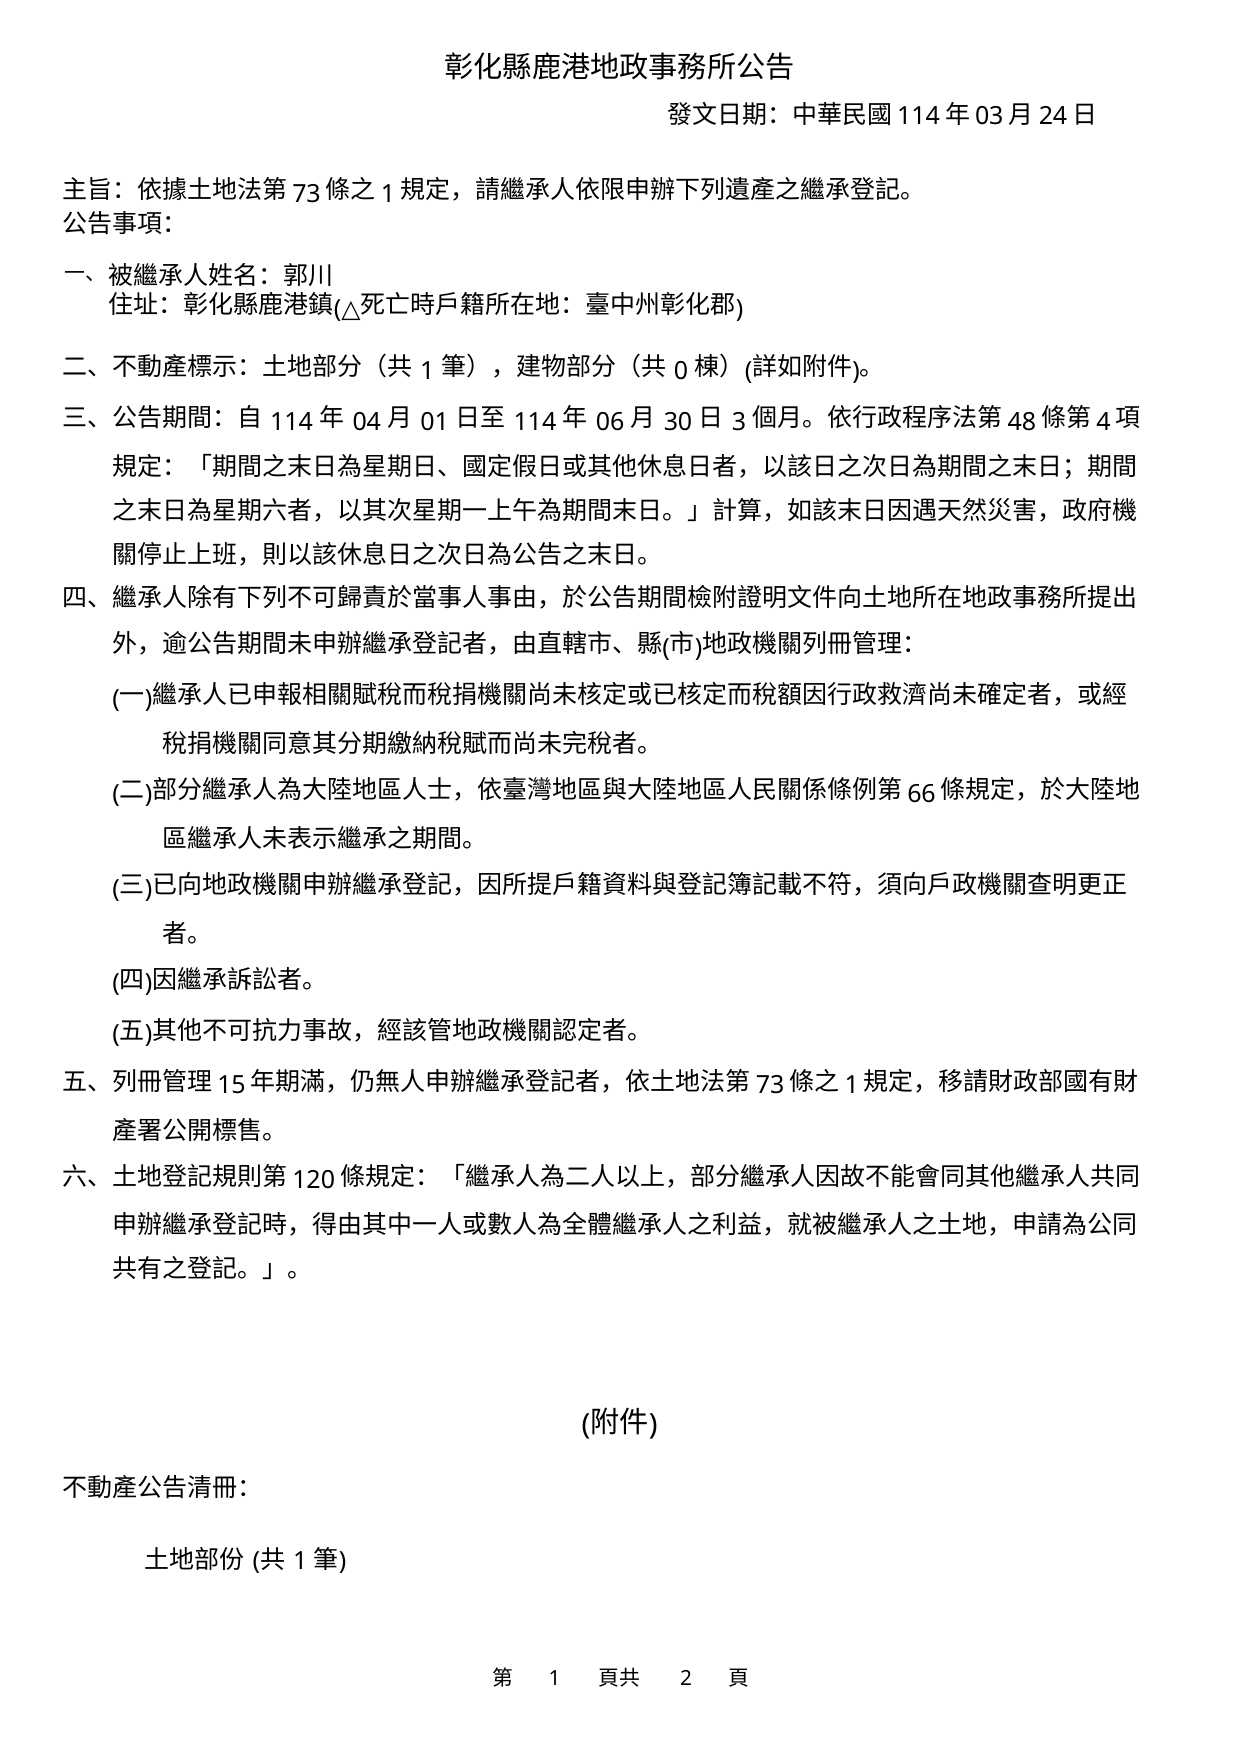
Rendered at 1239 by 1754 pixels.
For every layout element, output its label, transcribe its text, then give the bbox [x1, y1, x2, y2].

table_cell [1177, 353, 1239, 1352]
table_cell [0, 353, 62, 1352]
table_cell [0, 1658, 62, 1698]
table_cell [667, 135, 718, 176]
table_cell [0, 1454, 62, 1526]
table_cell [1177, 1392, 1239, 1453]
table_header [667, 0, 718, 41]
table_cell [1177, 1598, 1239, 1657]
table_header [483, 0, 523, 41]
table_cell [718, 1598, 759, 1657]
table_cell 1 [523, 1658, 585, 1698]
table_cell [0, 1352, 62, 1392]
table_cell [718, 1352, 759, 1392]
table_cell [483, 1598, 523, 1657]
table_cell [523, 95, 585, 135]
table_cell [667, 1598, 718, 1657]
table_cell [718, 135, 759, 176]
table_cell [1177, 135, 1239, 176]
table_cell [109, 1658, 482, 1698]
table_cell [0, 216, 62, 261]
table_cell [0, 95, 62, 135]
table_header [585, 0, 653, 41]
table_cell [62, 135, 109, 176]
table_header [523, 0, 585, 41]
table_cell 2 [653, 1658, 718, 1698]
table_cell 一、 [62, 261, 109, 312]
table_header [1177, 0, 1239, 41]
table_cell [1177, 1526, 1239, 1597]
table_cell [483, 1352, 523, 1392]
table_cell [1177, 1454, 1239, 1526]
table_cell [759, 1598, 1177, 1657]
table_cell [523, 1352, 585, 1392]
table_cell [483, 95, 523, 135]
table_cell [1177, 261, 1239, 312]
table_cell [1177, 41, 1239, 94]
table_cell [653, 1598, 667, 1657]
table_cell [1177, 312, 1239, 353]
table_cell [1177, 95, 1239, 135]
table_cell [109, 1598, 482, 1657]
table_cell 二、不動產標示：土地部分（共 1 筆），建物部分（共 0 棟）(詳如附件)。 三、公告期間：自 114 年 04 月 01 日至 114 年 06 月 30 日 3 個月。依行政程序法第48條第4項 規定：「期間之末日為星期日、國定假日或其他休息日者，以該日之次日為期間之末日；期間 之末日為星期六者，以其次星期一上午為期間末日。」計算，如該末日因遇天然災害，政府機 關停止上班，則以該休息日之次日為公告之末日。 四、繼承人除有下列不可歸責於當事人事由，於公告期間檢附證明文件向土地所在地政事務所提出 外，逾公告期間未申辦繼承登記者，由直轄市、縣(市)地政機關列冊管理： (一)繼承人已申報相關賦稅而稅捐機關尚未核定或已核定而稅額因行政救濟尚未確定者，或經 稅捐機關同意其分期繳納稅賦而尚未完稅者。 (二)部分繼承人為大陸地區人士，依臺灣地區與大陸地區人民關係條例第66條規定，於大陸地 區繼承人未表示繼承之期間。 (三)已向地政機關申辦繼承登記，因所提戶籍資料與登記簿記載不符，須向戶政機關查明更正 者。 (四)因繼承訴訟者。 (五)其他不可抗力事故，經該管地政機關認定者。 五、列冊管理15年期滿，仍無人申辦繼承登記者，依土地法第73條之1規定，移請財政部國有財 產署公開標售。 六、土地登記規則第120條規定：「繼承人為二人以上，部分繼承人因故不能會同其他繼承人共同 申辦繼承登記時，得由其中一人或數人為全體繼承人之利益，就被繼承人之土地，申請為公同 共有之登記。」。 [62, 353, 1177, 1352]
table_cell [653, 1352, 667, 1392]
table_cell [62, 95, 109, 135]
table_header [0, 0, 62, 41]
table_cell [585, 135, 653, 176]
table_cell 彰化縣鹿港地政事務所公告 [62, 41, 1177, 94]
table_cell [1177, 1658, 1239, 1698]
table_cell [0, 312, 62, 353]
table_cell [759, 135, 1177, 176]
table_header [62, 0, 109, 41]
table_cell [62, 1598, 109, 1657]
table_header [759, 0, 1177, 41]
table_cell 發文日期：中華民國114年03月24日 [667, 95, 1177, 135]
table_cell [523, 135, 585, 176]
table_cell [0, 261, 62, 312]
table_cell [109, 135, 482, 176]
table_cell [62, 1658, 109, 1698]
table_cell [585, 95, 653, 135]
table_cell 被繼承人姓名：郭川 住址：彰化縣鹿港鎮(△死亡時戶籍所在地：臺中州彰化郡) [109, 261, 1177, 353]
table_header [718, 0, 759, 41]
table_cell 頁共 [585, 1658, 653, 1698]
table_cell [109, 1352, 482, 1392]
table_cell [523, 1598, 585, 1657]
table_cell 不動產公告清冊： [62, 1454, 1177, 1526]
table_cell [0, 176, 62, 216]
table_cell [0, 1598, 62, 1657]
table_cell [653, 135, 667, 176]
table_cell [0, 41, 62, 94]
table_header [109, 0, 482, 41]
table_cell [759, 1658, 1177, 1698]
table_cell [0, 135, 62, 176]
table_cell [653, 95, 667, 135]
table_cell [759, 1352, 1177, 1392]
table_cell 土地部份 (共 1 筆) [62, 1526, 1177, 1597]
table_cell 第 [483, 1658, 523, 1698]
table_cell [62, 1352, 109, 1392]
table_cell [585, 1352, 653, 1392]
table_cell [109, 95, 482, 135]
table_cell [667, 1352, 718, 1392]
table_cell [62, 312, 109, 353]
table_cell 頁 [718, 1658, 759, 1698]
table_cell (附件) [62, 1392, 1177, 1453]
table_header [653, 0, 667, 41]
table_cell 主旨：依據土地法第73條之1規定，請繼承人依限申辦下列遺產之繼承登記。 公告事項： [62, 176, 1177, 261]
table_cell [0, 1526, 62, 1597]
table_cell [1177, 1352, 1239, 1392]
table_cell [585, 1598, 653, 1657]
table_cell [1177, 176, 1239, 216]
table_cell [1177, 216, 1239, 261]
table_cell [483, 135, 523, 176]
table_cell [0, 1392, 62, 1453]
